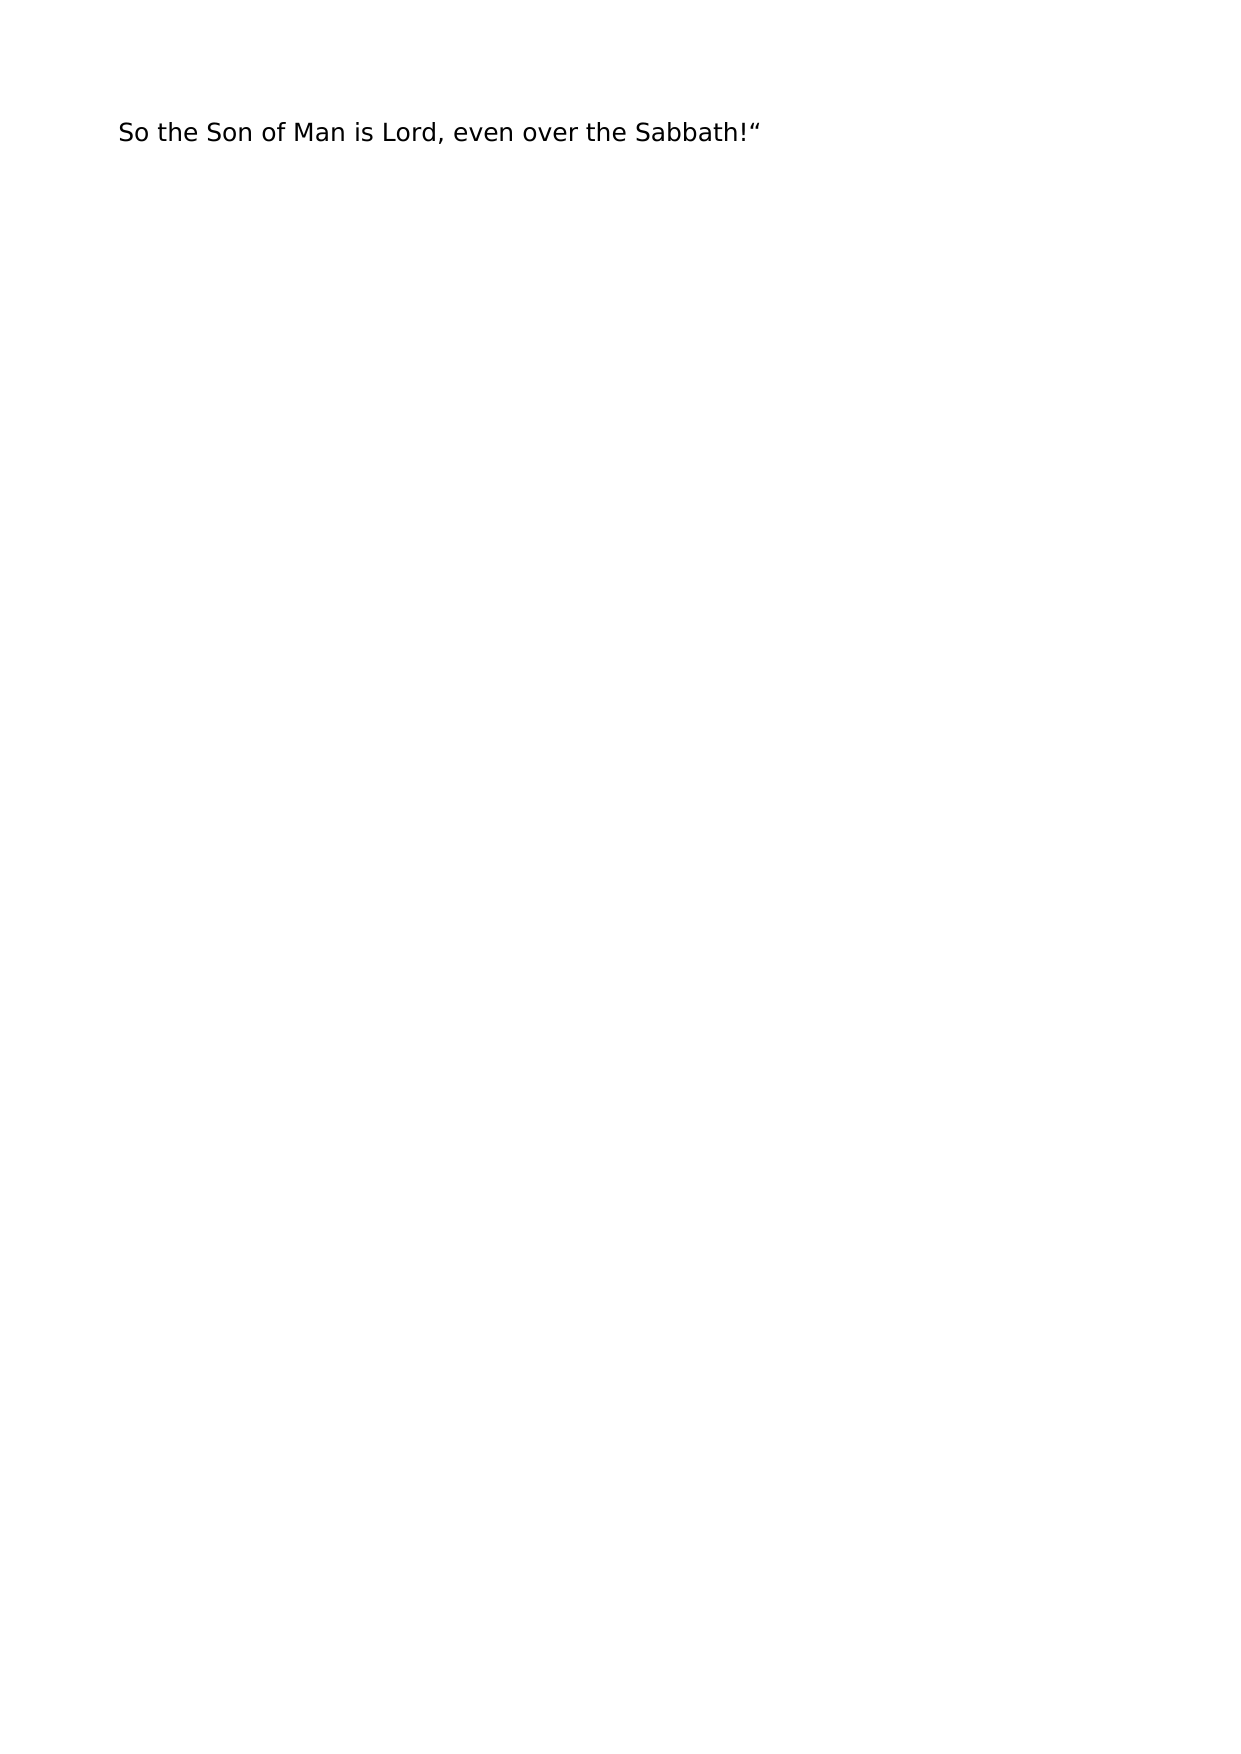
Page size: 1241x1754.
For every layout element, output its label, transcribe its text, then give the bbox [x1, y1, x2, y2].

text So the Son of Man is Lord, even over the Sabbath!“ [118, 118, 1122, 147]
